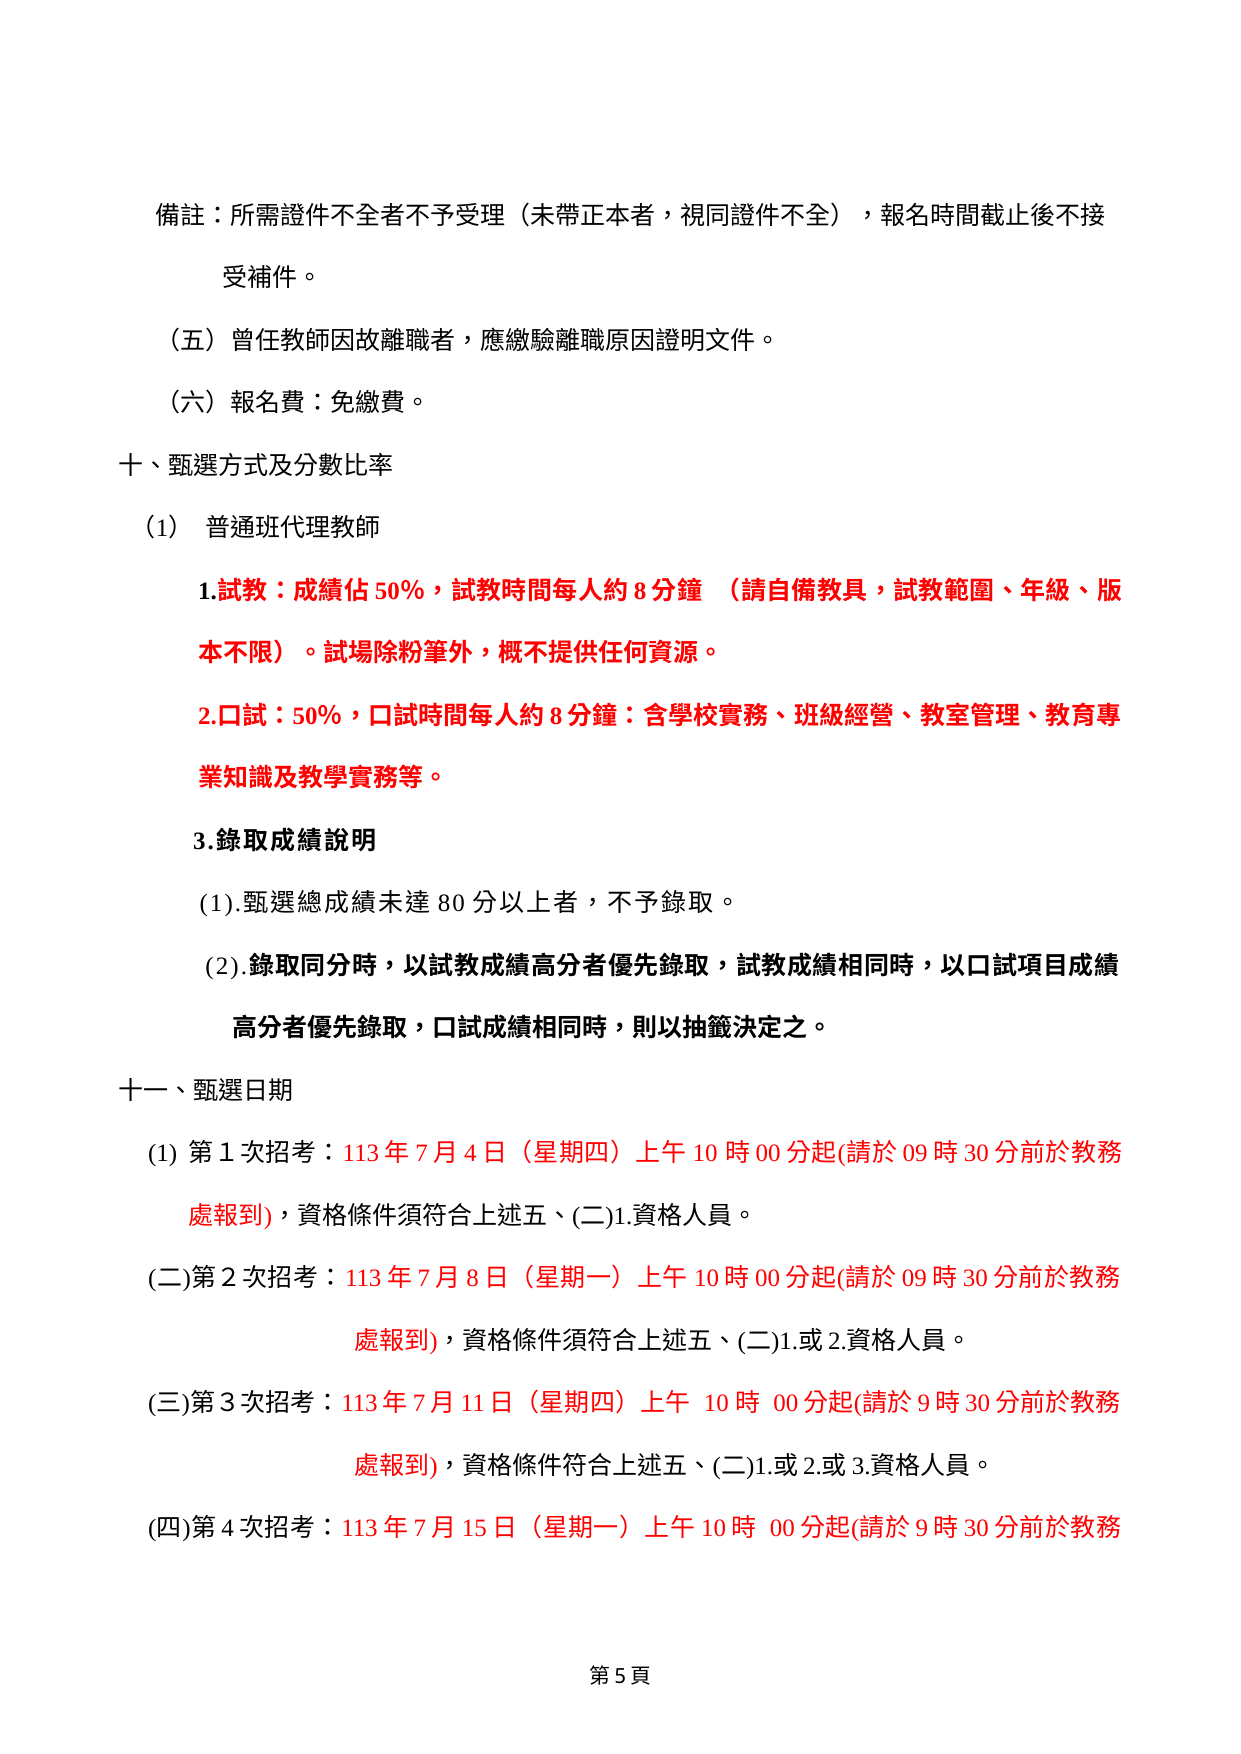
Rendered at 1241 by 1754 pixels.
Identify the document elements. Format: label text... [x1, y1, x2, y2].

text (二)第２次招考：113年7月8日（星期一）上午10時00分起(請於09時30分前於教務處報到)，資格條件須符合上述五、(二)1.或2.資格人員。 [148, 1234, 1122, 1359]
text 十一、甄選日期 [118, 1047, 1122, 1109]
text (三)第３次招考：113年7月11日（星期四）上午 10 時 00分起(請於9時30分前於教務處報到)，資格條件符合上述五、(二)1.或2.或3.資格人員。 [148, 1359, 1122, 1484]
text 3.錄取成績說明 [118, 797, 1122, 859]
text 備註：所需證件不全者不予受理（未帶正本者，視同證件不全），報名時間截止後不接受補件。 [156, 172, 1122, 297]
list 普通班代理教師 [131, 484, 1122, 547]
text （五）曾任教師因故離職者，應繳驗離職原因證明文件。 [156, 297, 1122, 359]
text （六）報名費：免繳費。 [156, 359, 1122, 422]
text (1).甄選總成績未達80分以上者，不予錄取。 [118, 859, 1122, 922]
text 2.口試：50％，口試時間每人約8分鐘：含學校實務、班級經營、教室管理、教育專業知識及教學實務等。 [198, 672, 1122, 797]
list 第１次招考：113年7月4日（星期四）上午10 時00分起(請於09時30分前於教務處報到)，資格條件須符合上述五、(二)1.資格人員。 [148, 1109, 1122, 1234]
text 1.試教：成績佔50％，試教時間每人約8分鐘 （請自備教具，試教範圍、年級、版本不限）。試場除粉筆外，概不提供任何資源。 [198, 547, 1122, 672]
text (四)第4次招考：113年7月15日（星期一）上午10時 00分起(請於9時30分前於教務 [148, 1484, 1122, 1547]
text 十、甄選方式及分數比率 [118, 422, 1122, 484]
text (2).錄取同分時，以試教成績高分者優先錄取，試教成績相同時，以口試項目成績高分者優先錄取，口試成績相同時，則以抽籤決定之。 [205, 922, 1122, 1047]
